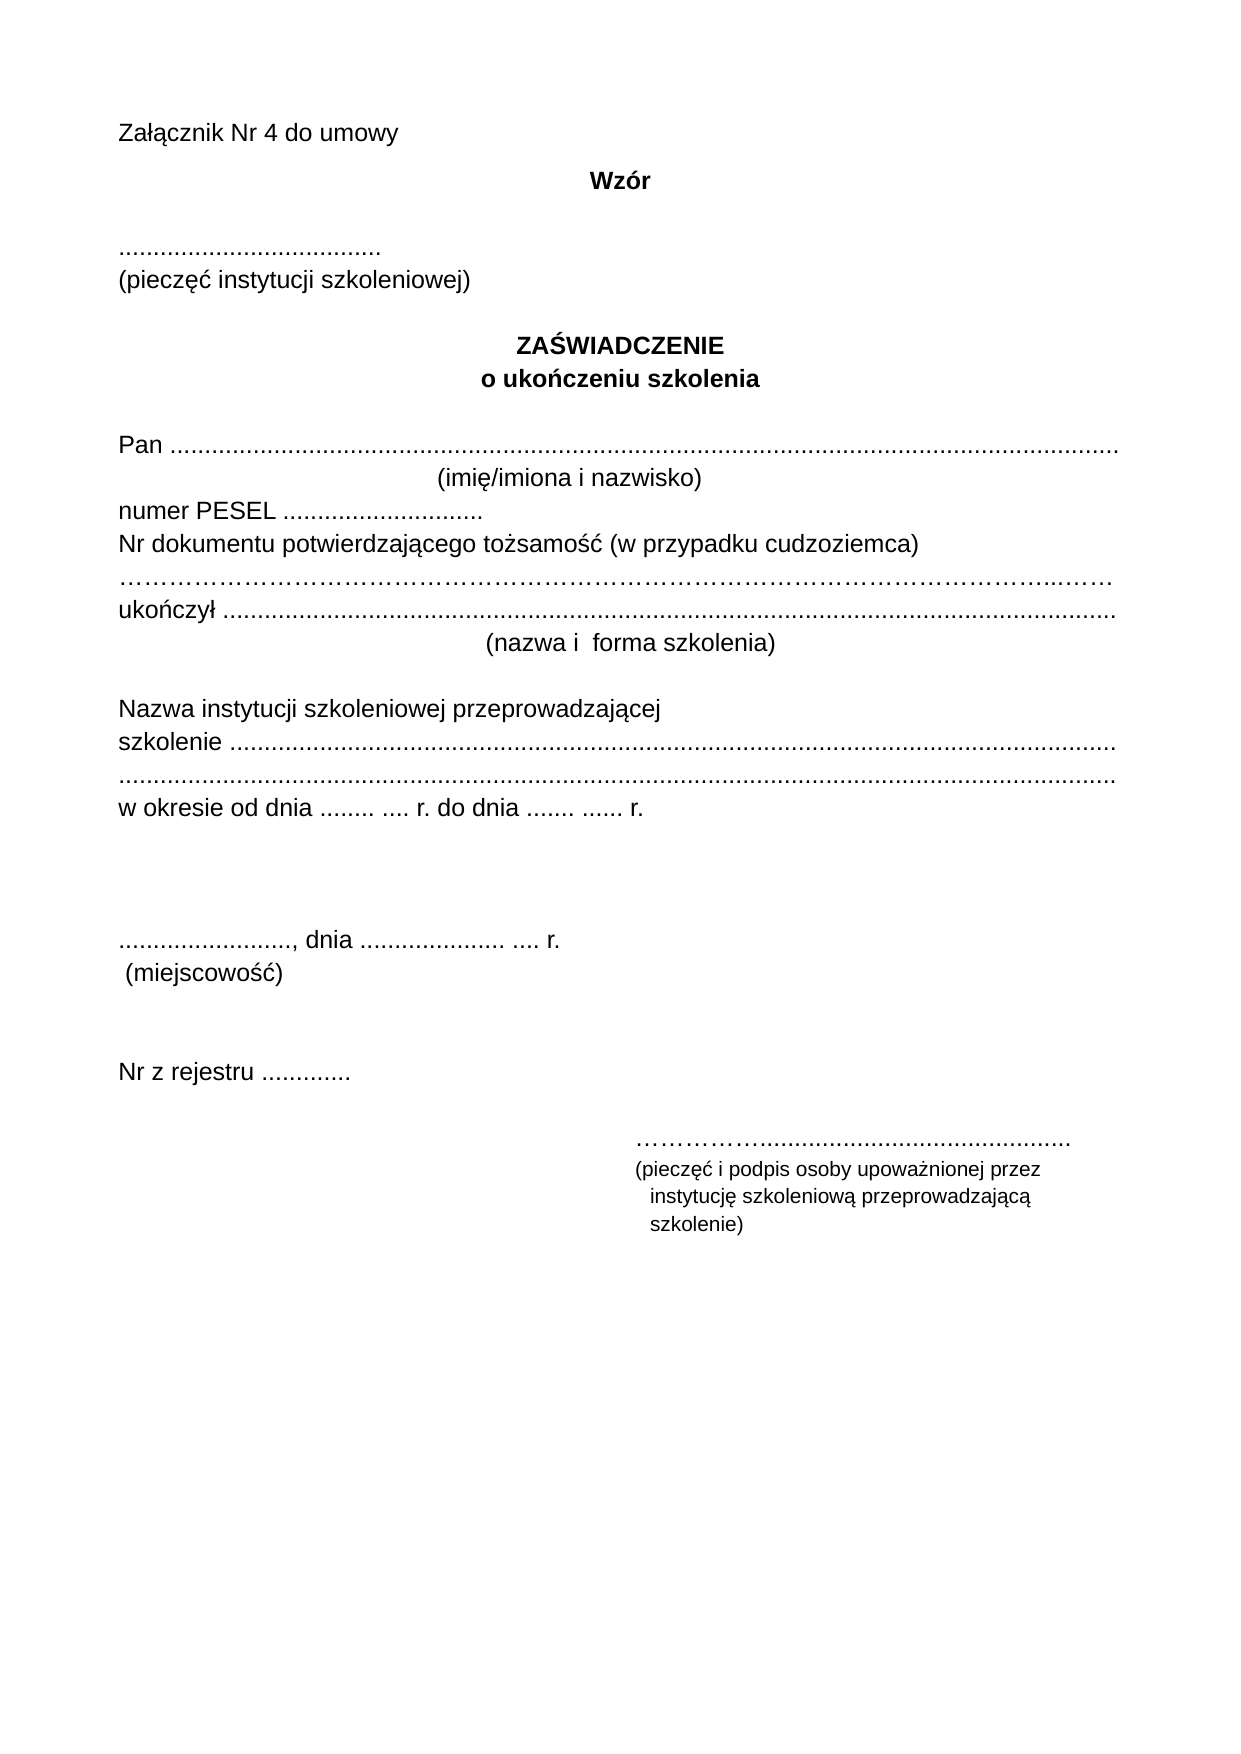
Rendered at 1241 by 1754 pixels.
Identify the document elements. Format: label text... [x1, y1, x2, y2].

text (imię/imiona i nazwisko) [118, 463, 1122, 492]
text ........................., dnia ..................... .... r. [118, 925, 1122, 954]
text Nazwa instytucji szkoleniowej przeprowadzającej szkolenie ................................................................................................................................ [118, 694, 1122, 756]
text ……………............................................. [634, 1090, 1122, 1152]
text Nr dokumentu potwierdzającego tożsamość (w przypadku cudzoziemca) …………………………………………………………………………………………………...…… [118, 529, 1122, 591]
text ukończył ................................................................................................................................. [118, 595, 1122, 624]
text ZAŚWIADCZENIE [118, 331, 1122, 359]
text ...................................... [118, 232, 1122, 261]
text w okresie od dnia ........ .... r. do dnia ....... ...... r. [118, 793, 1122, 822]
text (nazwa i forma szkolenia) [118, 628, 1122, 657]
text (miejscowość) [118, 958, 1122, 987]
text (pieczęć i podpis osoby upoważnionej przez instytucję szkoleniową przeprowadzającą szkolenie) [635, 1156, 1122, 1235]
text Nr z rejestru ............. [118, 1057, 1122, 1086]
text Pan ......................................................................................................................................... [118, 430, 1122, 459]
text (pieczęć instytucji szkoleniowej) [118, 265, 1122, 293]
text ................................................................................................................................................ [118, 760, 1122, 789]
text numer PESEL ............................. [118, 496, 1122, 525]
text Załącznik Nr 4 do umowy [118, 118, 1122, 147]
text o ukończeniu szkolenia [118, 364, 1122, 393]
text Wzór [118, 166, 1122, 194]
